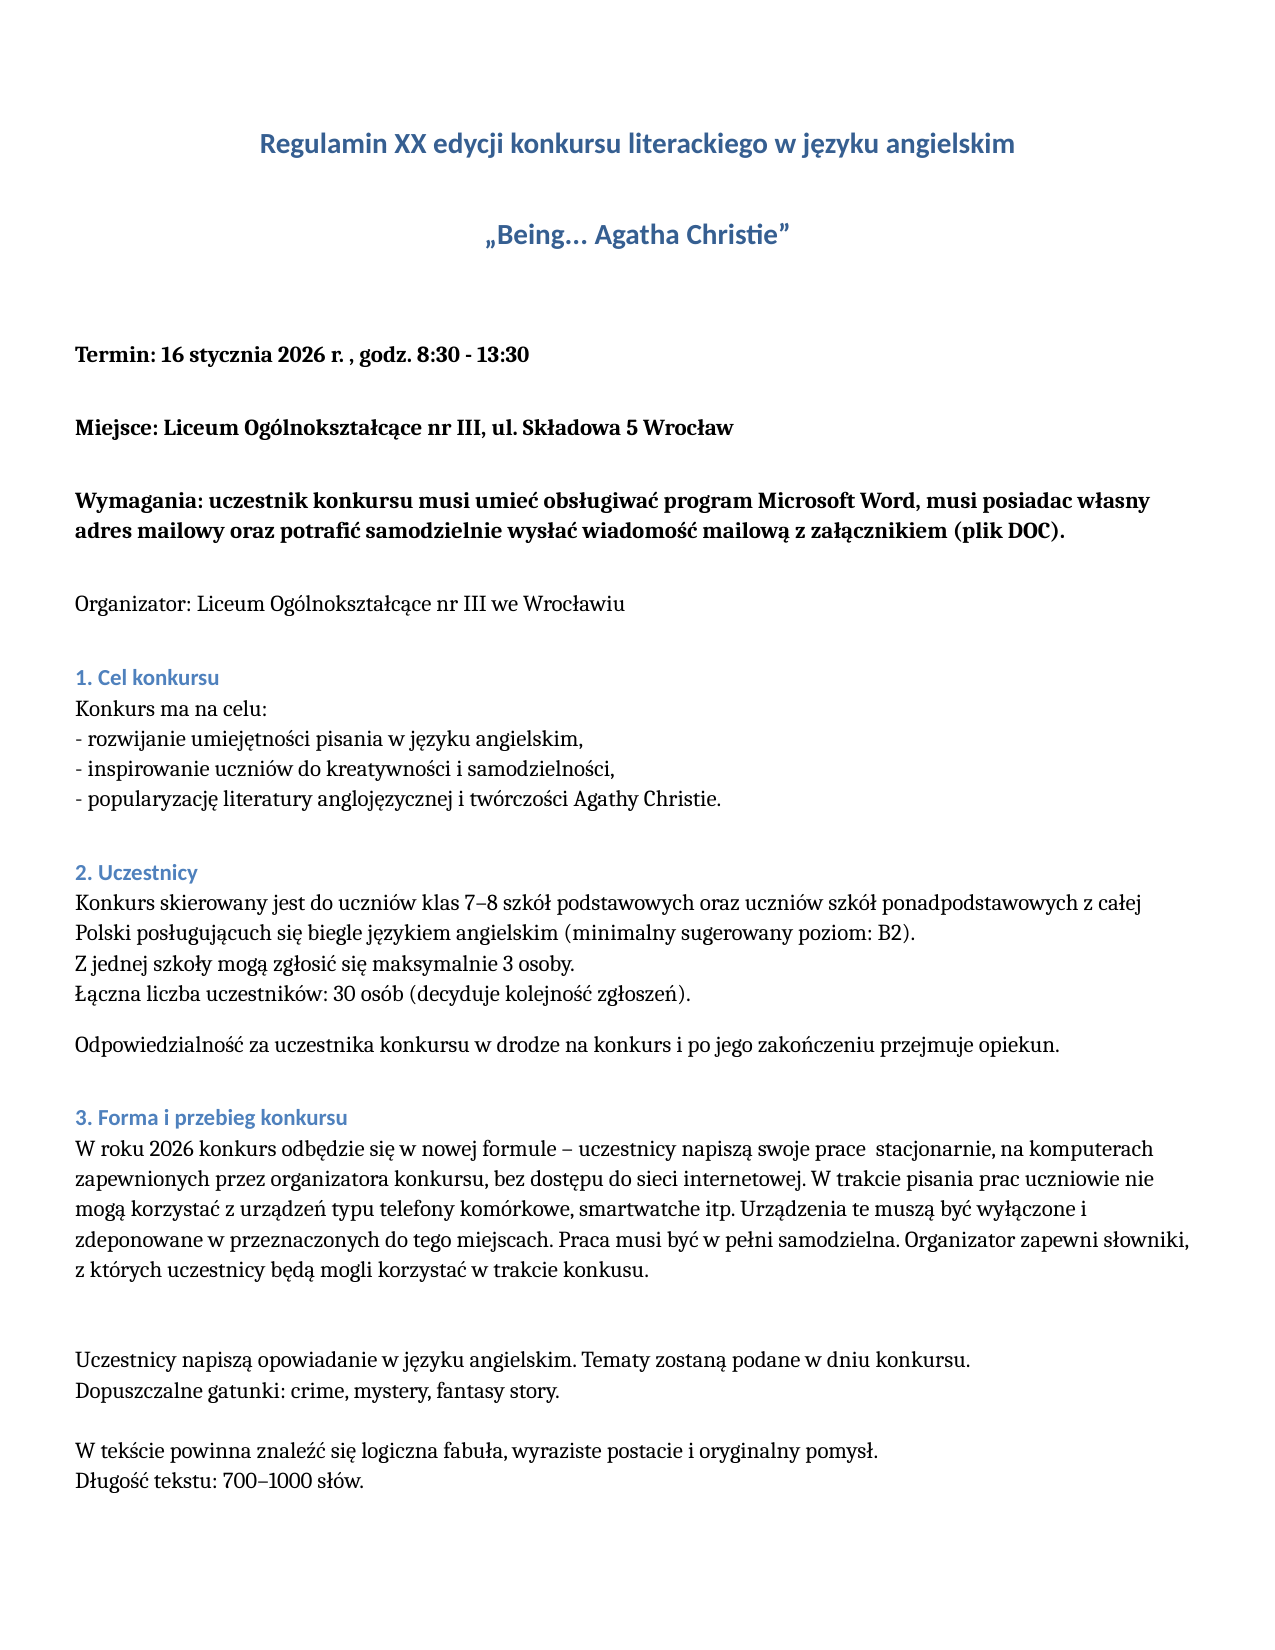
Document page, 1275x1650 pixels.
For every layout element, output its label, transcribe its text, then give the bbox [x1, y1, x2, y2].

text Odpowiedzialność za uczestnika konkursu w drodze na konkurs i po jego zakończeniu przejmuje opiekun. [75, 1032, 1200, 1058]
text Konkurs ma na celu: - rozwijanie umiejętności pisania w języku angielskim, - inspirowanie uczniów do kreatywności i samodzielności, - popularyzację literatury anglojęzycznej i twórczości Agathy Christie. [75, 695, 1200, 812]
text Wymagania: uczestnik konkursu musi umieć obsługiwać program Microsoft Word, musi posiadac własny adres mailowy oraz potrafić samodzielnie wysłać wiadomość mailową z załącznikiem (plik DOC). [75, 458, 1200, 575]
subtitle 1. Cel konkursu [75, 663, 1200, 691]
text Organizator: Liceum Ogólnokształcące nr III we Wrocławiu [75, 591, 1200, 618]
subtitle 3. Forma i przebieg konkursu [75, 1103, 1200, 1132]
text Konkurs skierowany jest do uczniów klas 7–8 szkół podstawowych oraz uczniów szkół ponadpodstawowych z całej Polski posługującuch się biegle językiem angielskim (minimalny sugerowany poziom: B2). Z jednej szkoły mogą zgłosić się maksymalnie 3 osoby. Łączna liczba uczestników: 30 osób (decyduje kolejność zgłoszeń). [75, 890, 1200, 1007]
subtitle „Being... Agatha Christie” [75, 216, 1200, 252]
text W roku 2026 konkurs odbędzie się w nowej formule – uczestnicy napiszą swoje prace stacjonarnie, na komputerach zapewnionych przez organizatora konkursu, bez dostępu do sieci internetowej. W trakcie pisania prac uczniowie nie mogą korzystać z urządzeń typu telefony komórkowe, smartwatche itp. Urządzenia te muszą być wyłączone i zdeponowane w przeznaczonych do tego miejscach. Praca musi być w pełni samodzielna. Organizator zapewni słowniki, z których uczestnicy będą mogli korzystać w trakcie konkusu. Uczestnicy napiszą opowiadanie w języku angielskim. Tematy zostaną podane w dniu konkursu. Dopuszczalne gatunki: crime, mystery, fantasy story. W tekście powinna znaleźć się logiczna fabuła, wyraziste postacie i oryginalny pomysł. Długość tekstu: 700–1000 słów. [75, 1136, 1200, 1494]
subtitle 2. Uczestnicy [75, 858, 1200, 886]
subtitle Regulamin XX edycji konkursu literackiego w języku angielskim [75, 125, 1200, 161]
text Termin: 16 stycznia 2026 r. , godz. 8:30 - 13:30 [75, 342, 1200, 369]
text Miejsce: Liceum Ogólnokształcące nr III, ul. Składowa 5 Wrocław [75, 385, 1200, 442]
